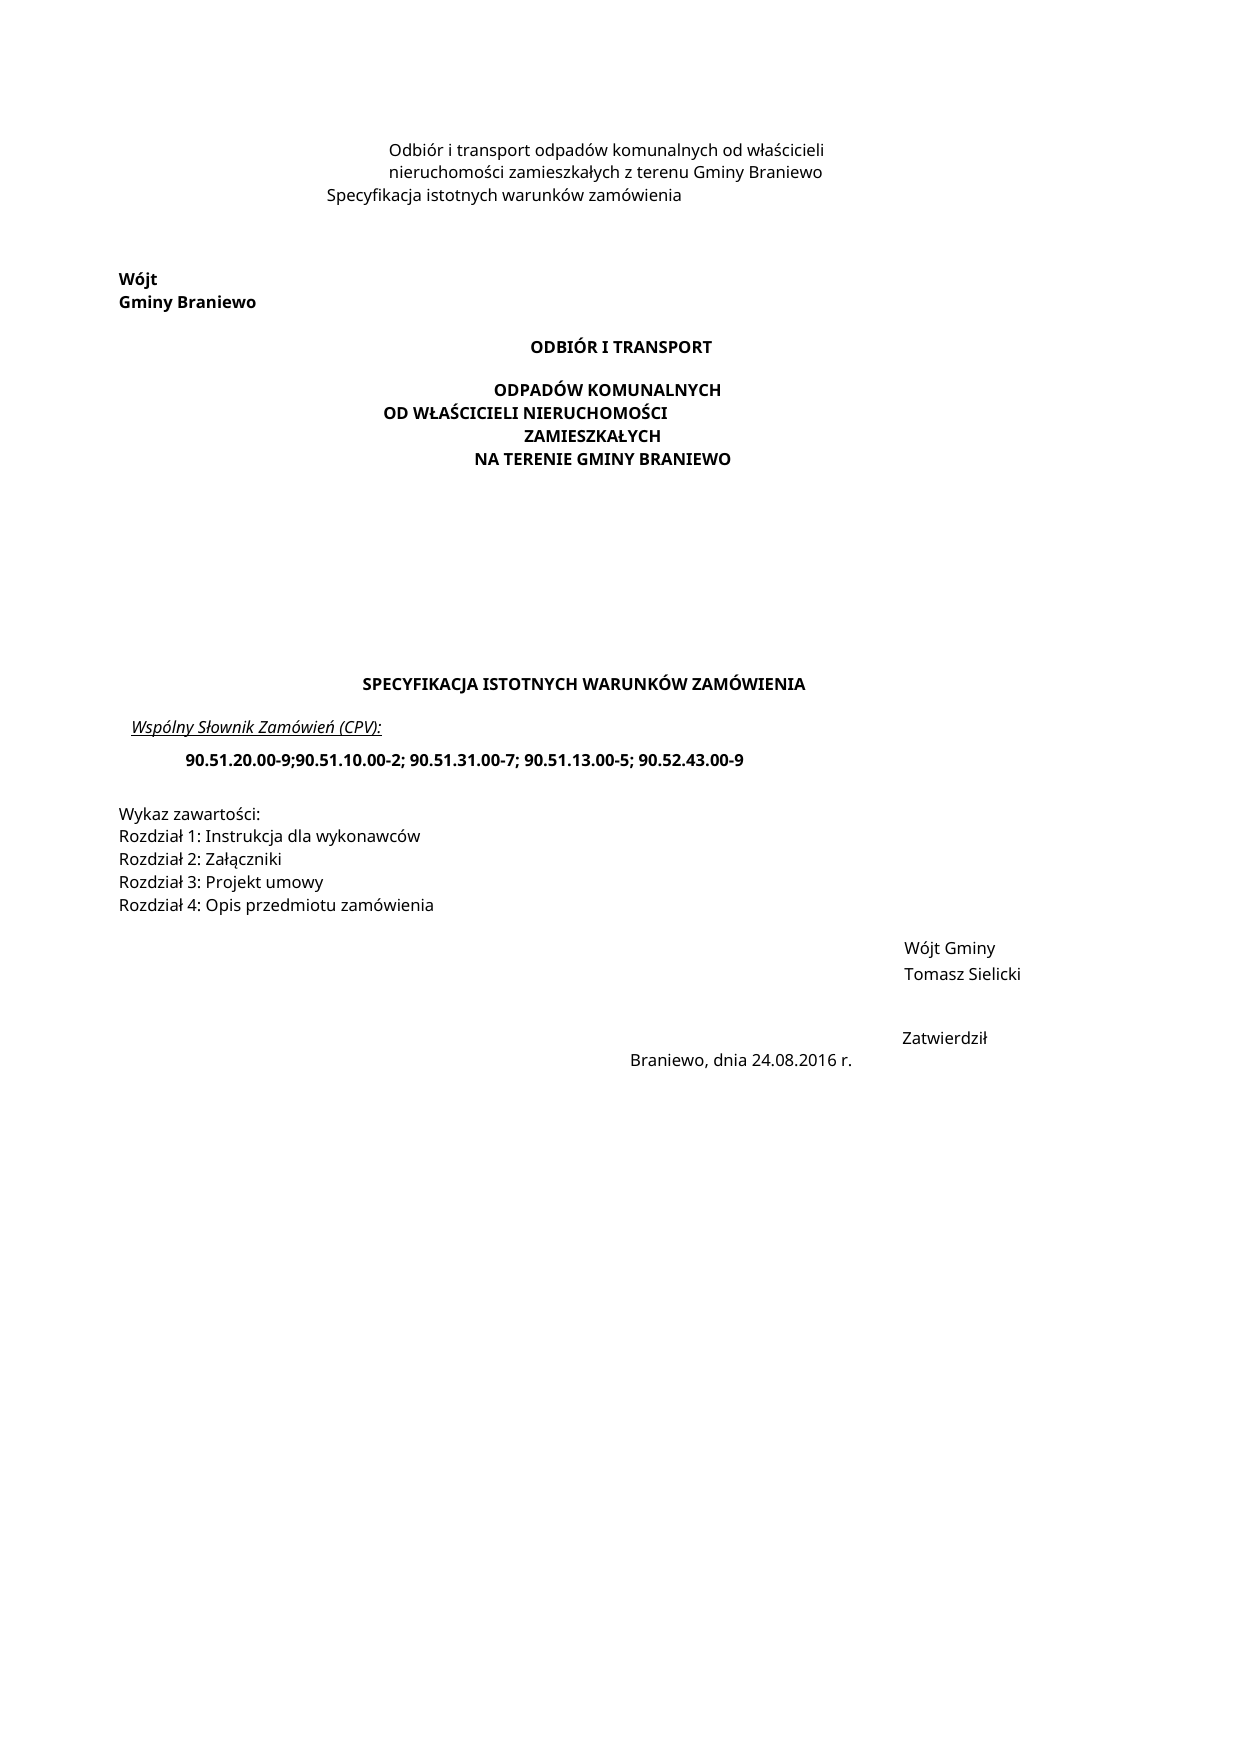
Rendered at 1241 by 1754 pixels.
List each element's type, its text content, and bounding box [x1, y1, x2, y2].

text Tomasz Sielicki [904, 962, 1123, 985]
text 90.51.20.00-9;90.51.10.00-2; 90.51.31.00-7; 90.51.13.00-5; 90.52.43.00-9 [185, 749, 1123, 772]
text ODPADÓW KOMUNALNYCH [494, 379, 1123, 402]
text Wójt [119, 268, 1123, 290]
text OD WŁAŚCICIELI NIERUCHOMOŚCI [119, 402, 1123, 424]
text Wspólny Słownik Zamówień (CPV): [131, 716, 1123, 739]
text Zatwierdził [902, 1026, 1123, 1049]
text Rozdział 3: Projekt umowy [119, 871, 1123, 893]
text ZAMIESZKAŁYCH [494, 424, 1123, 447]
text Specyfikacja istotnych warunków zamówienia [119, 184, 1123, 207]
text Gminy Braniewo [119, 290, 1123, 313]
text Rozdział 4: Opis przedmiotu zamówienia [119, 894, 1123, 916]
text nieruchomości zamieszkałych z terenu Gminy Braniewo [354, 161, 1123, 184]
text SPECYFIKACJA ISTOTNYCH WARUNKÓW ZAMÓWIENIA [362, 673, 1123, 696]
text Rozdział 2: Załączniki [119, 848, 1123, 871]
text ODBIÓR I TRANSPORT [119, 336, 1123, 359]
text Wykaz zawartości: [119, 802, 1123, 825]
text Rozdział 1: Instrukcja dla wykonawców [119, 825, 1123, 848]
text Braniewo, dnia 24.08.2016 r. [119, 1049, 1123, 1072]
text Odbiór i transport odpadów komunalnych od właścicieli [354, 138, 1123, 161]
text NA TERENIE GMINY BRANIEWO [444, 447, 1123, 470]
text Wójt Gminy [904, 937, 1123, 959]
